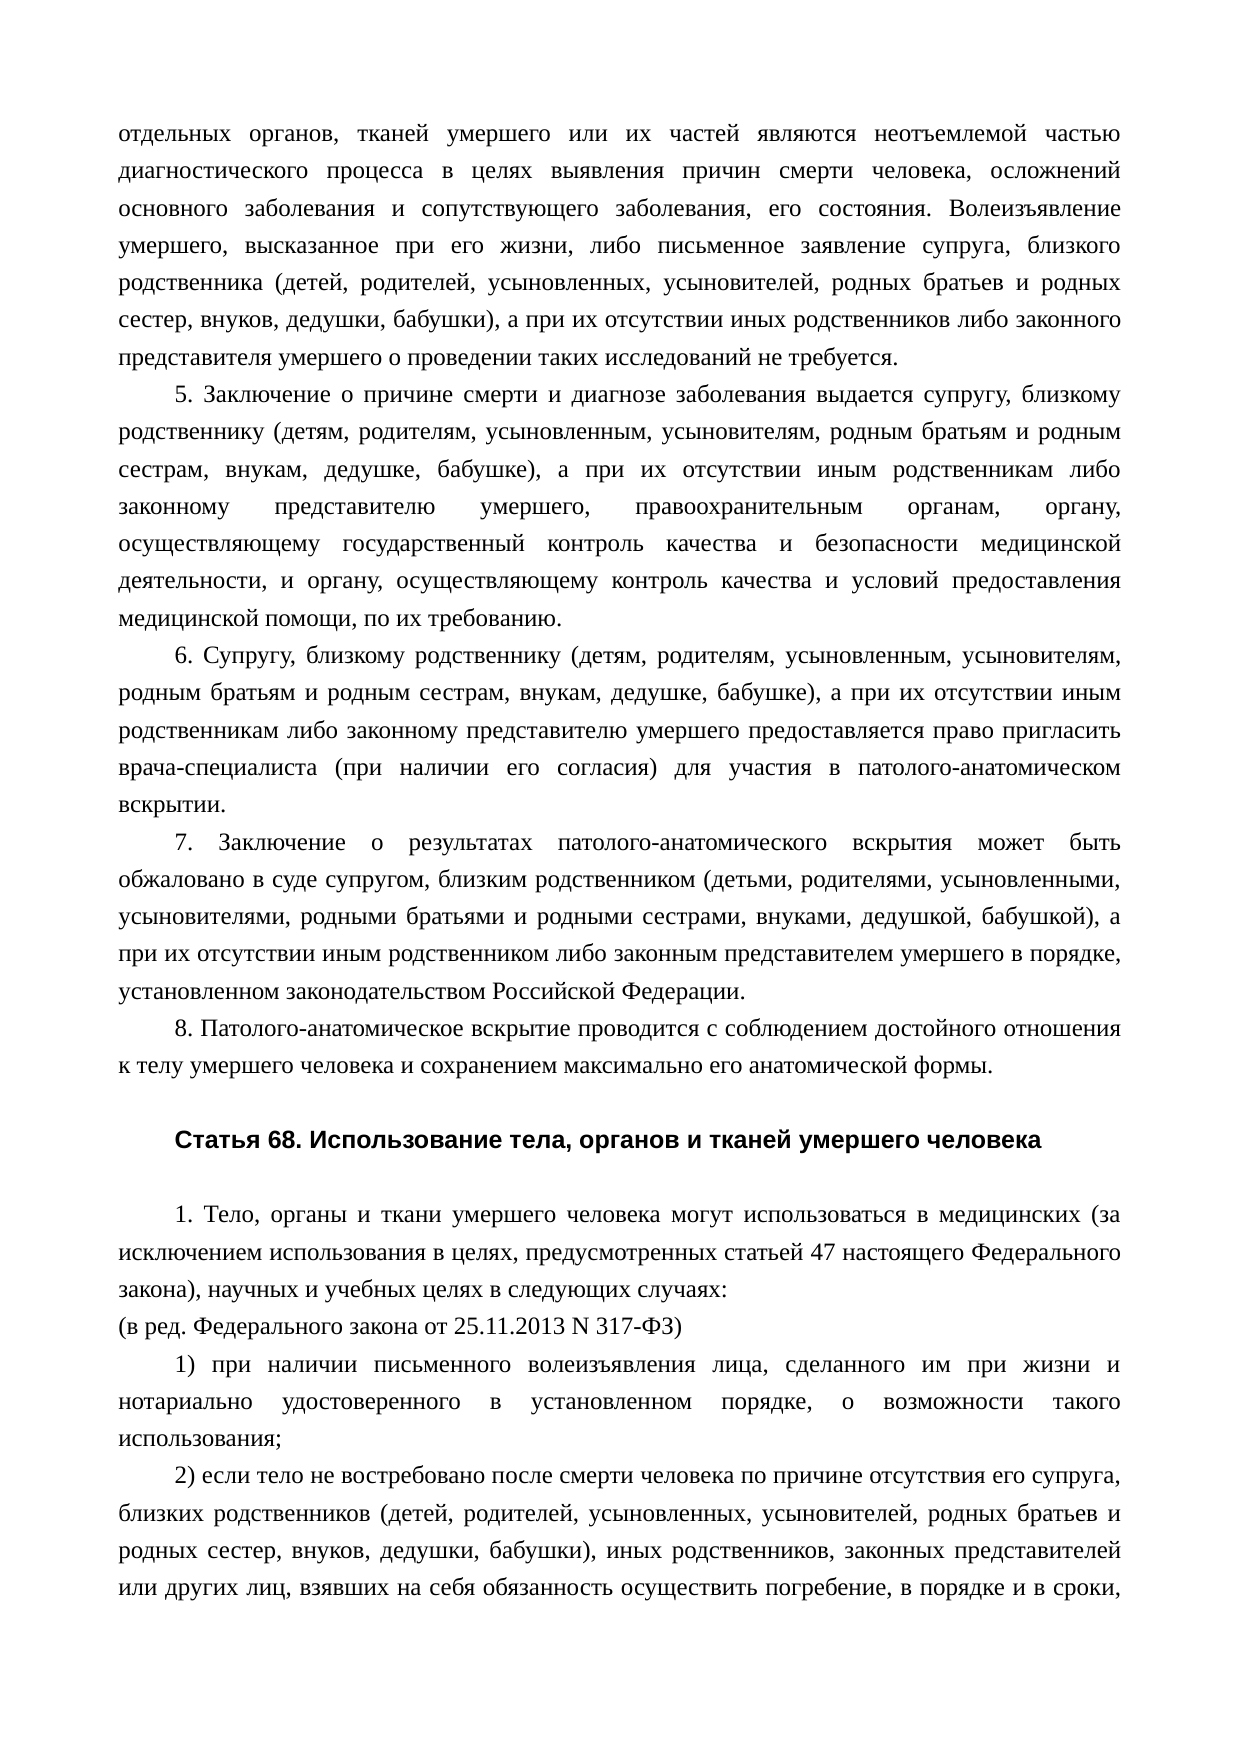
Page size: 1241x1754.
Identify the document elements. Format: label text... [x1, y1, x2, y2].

text (в ред. Федерального закона от 25.11.2013 N 317-ФЗ) [118, 1311, 1122, 1340]
text 2) если тело не востребовано после смерти человека по причине отсутствия его супруга, близких родственников (детей, родителей, усыновленных, усыновителей, родных братьев и родных сестер, внуков, дедушки, бабушки), иных родственников, законных представителей или других лиц, взявших на себя обязанность осуществить погребение, в порядке и в сроки, [118, 1461, 1122, 1601]
text отдельных органов, тканей умершего или их частей являются неотъемлемой частью диагностического процесса в целях выявления причин смерти человека, осложнений основного заболевания и сопутствующего заболевания, его состояния. Волеизъявление умершего, высказанное при его жизни, либо письменное заявление супруга, близкого родственника (детей, родителей, усыновленных, усыновителей, родных братьев и родных сестер, внуков, дедушки, бабушки), а при их отсутствии иных родственников либо законного представителя умершего о проведении таких исследований не требуется. [118, 118, 1122, 371]
text 6. Супругу, близкому родственнику (детям, родителям, усыновленным, усыновителям, родным братьям и родным сестрам, внукам, дедушке, бабушке), а при их отсутствии иным родственникам либо законному представителю умершего предоставляется право пригласить врача-специалиста (при наличии его согласия) для участия в патолого-анатомическом вскрытии. [118, 640, 1122, 818]
text 7. Заключение о результатах патолого-анатомического вскрытия может быть обжаловано в суде супругом, близким родственником (детьми, родителями, усыновленными, усыновителями, родными братьями и родными сестрами, внуками, дедушкой, бабушкой), а при их отсутствии иным родственником либо законным представителем умершего в порядке, установленном законодательством Российской Федерации. [118, 827, 1122, 1004]
text 1) при наличии письменного волеизъявления лица, сделанного им при жизни и нотариально удостоверенного в установленном порядке, о возможности такого использования; [118, 1349, 1122, 1452]
text Статья 68. Использование тела, органов и тканей умершего человека [118, 1125, 1122, 1154]
text 8. Патолого-анатомическое вскрытие проводится с соблюдением достойного отношения к телу умершего человека и сохранением максимально его анатомической формы. [118, 1013, 1122, 1079]
text 5. Заключение о причине смерти и диагнозе заболевания выдается супругу, близкому родственнику (детям, родителям, усыновленным, усыновителям, родным братьям и родным сестрам, внукам, дедушке, бабушке), а при их отсутствии иным родственникам либо законному представителю умершего, правоохранительным органам, органу, осуществляющему государственный контроль качества и безопасности медицинской деятельности, и органу, осуществляющему контроль качества и условий предоставления медицинской помощи, по их требованию. [118, 379, 1122, 632]
text 1. Тело, органы и ткани умершего человека могут использоваться в медицинских (за исключением использования в целях, предусмотренных статьей 47 настоящего Федерального закона), научных и учебных целях в следующих случаях: [118, 1199, 1122, 1303]
